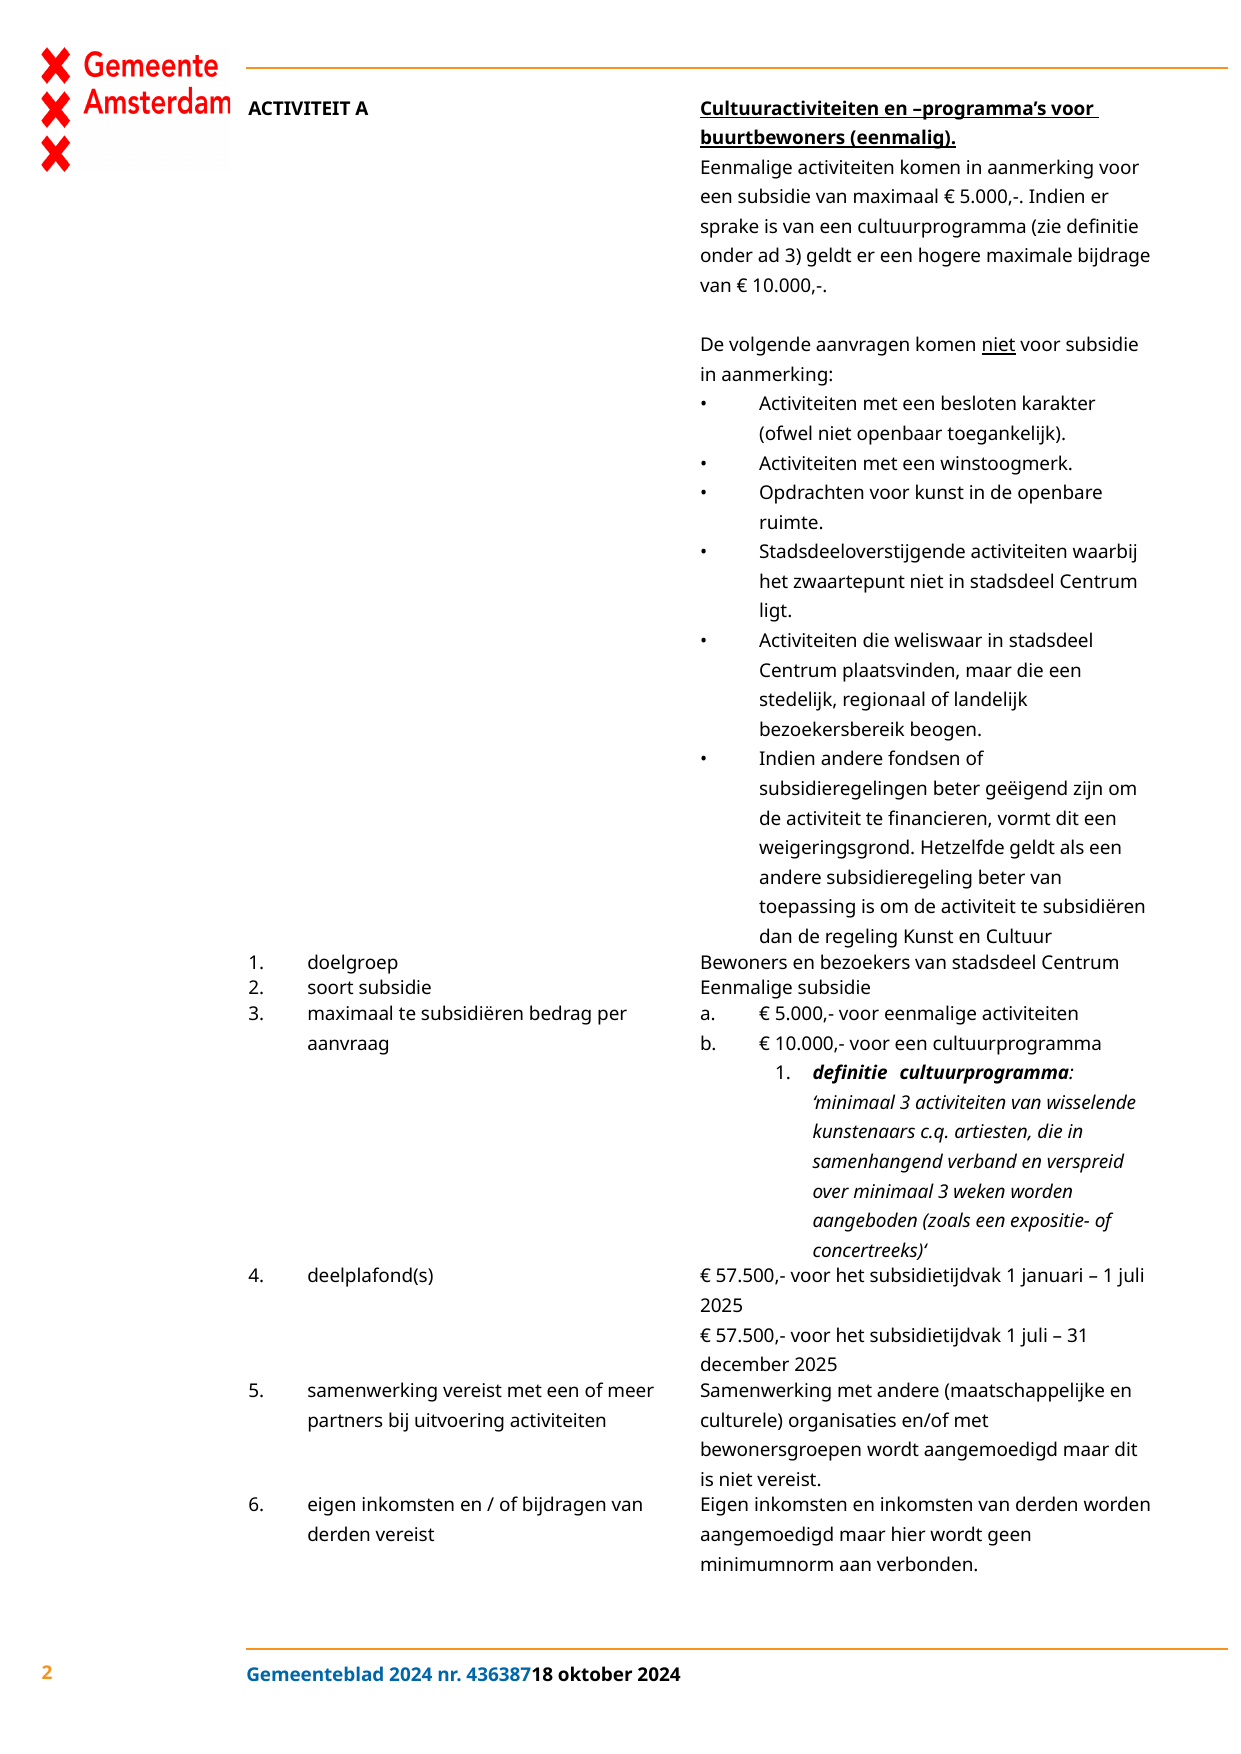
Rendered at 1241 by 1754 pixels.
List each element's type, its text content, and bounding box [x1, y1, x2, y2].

table_cell Eigen inkomsten en inkomsten van derden worden aangemoedigd maar hier wordt geen minimumnorm aan verbonden. [700, 1492, 1152, 1577]
table_cell € 5.000,- voor eenmalige activiteiten € 10.000,- voor een cultuurprogramma definitie cultuurprogramma: ‘minimaal 3 activiteiten van wisselende kunstenaars c.q. artiesten, die in samenhangend verband en verspreid over minimaal 3 weken worden aangeboden (zoals een expositie- of concertreeks)‘ [700, 1000, 1152, 1263]
table_cell € 57.500,- voor het subsidietijdvak 1 januari – 1 juli 2025 € 57.500,- voor het subsidietijdvak 1 juli – 31 december 2025 [700, 1263, 1152, 1377]
table_cell samenwerking vereist met een of meer partners bij uitvoering activiteiten [248, 1377, 700, 1492]
picture [41, 47, 231, 172]
table_cell eigen inkomsten en / of bijdragen van derden vereist [248, 1492, 700, 1577]
table_cell maximaal te subsidiëren bedrag per aanvraag [248, 1000, 700, 1263]
table_cell Samenwerking met andere (maatschappelijke en culturele) organisaties en/of met bewonersgroepen wordt aangemoedigd maar dit is niet vereist. [700, 1377, 1152, 1492]
table_cell soort subsidie [248, 975, 700, 1000]
table_cell deelplafond(s) [248, 1263, 700, 1377]
table_cell Bewoners en bezoekers van stadsdeel Centrum [700, 949, 1152, 974]
table_cell Eenmalige subsidie [700, 975, 1152, 1000]
table_cell doelgroep [248, 949, 700, 974]
table_header Cultuuractiviteiten en –programma’s voor buurtbewoners (eenmalig). Eenmalige activiteiten komen in aanmerking voor een subsidie van maximaal € 5.000,-. Indien er sprake is van een cultuurprogramma (zie definitie onder ad 3) geldt er een hogere maximale bijdrage van € 10.000,-. De volgende aanvragen komen niet voor subsidie in aanmerking: Activiteiten met een besloten karakter (ofwel niet openbaar toegankelijk). Activiteiten met een winstoogmerk. Opdrachten voor kunst in de openbare ruimte. Stadsdeeloverstijgende activiteiten waarbij het zwaartepunt niet in stadsdeel Centrum ligt. Activiteiten die weliswaar in stadsdeel Centrum plaatsvinden, maar die een stedelijk, regionaal of landelijk bezoekersbereik beogen. Indien andere fondsen of subsidieregelingen beter geëigend zijn om de activiteit te financieren, vormt dit een weigeringsgrond. Hetzelfde geldt als een andere subsidieregeling beter van toepassing is om de activiteit te subsidiëren dan de regeling Kunst en Cultuur [700, 95, 1152, 949]
table_header ACTIVITEIT A [248, 95, 700, 949]
